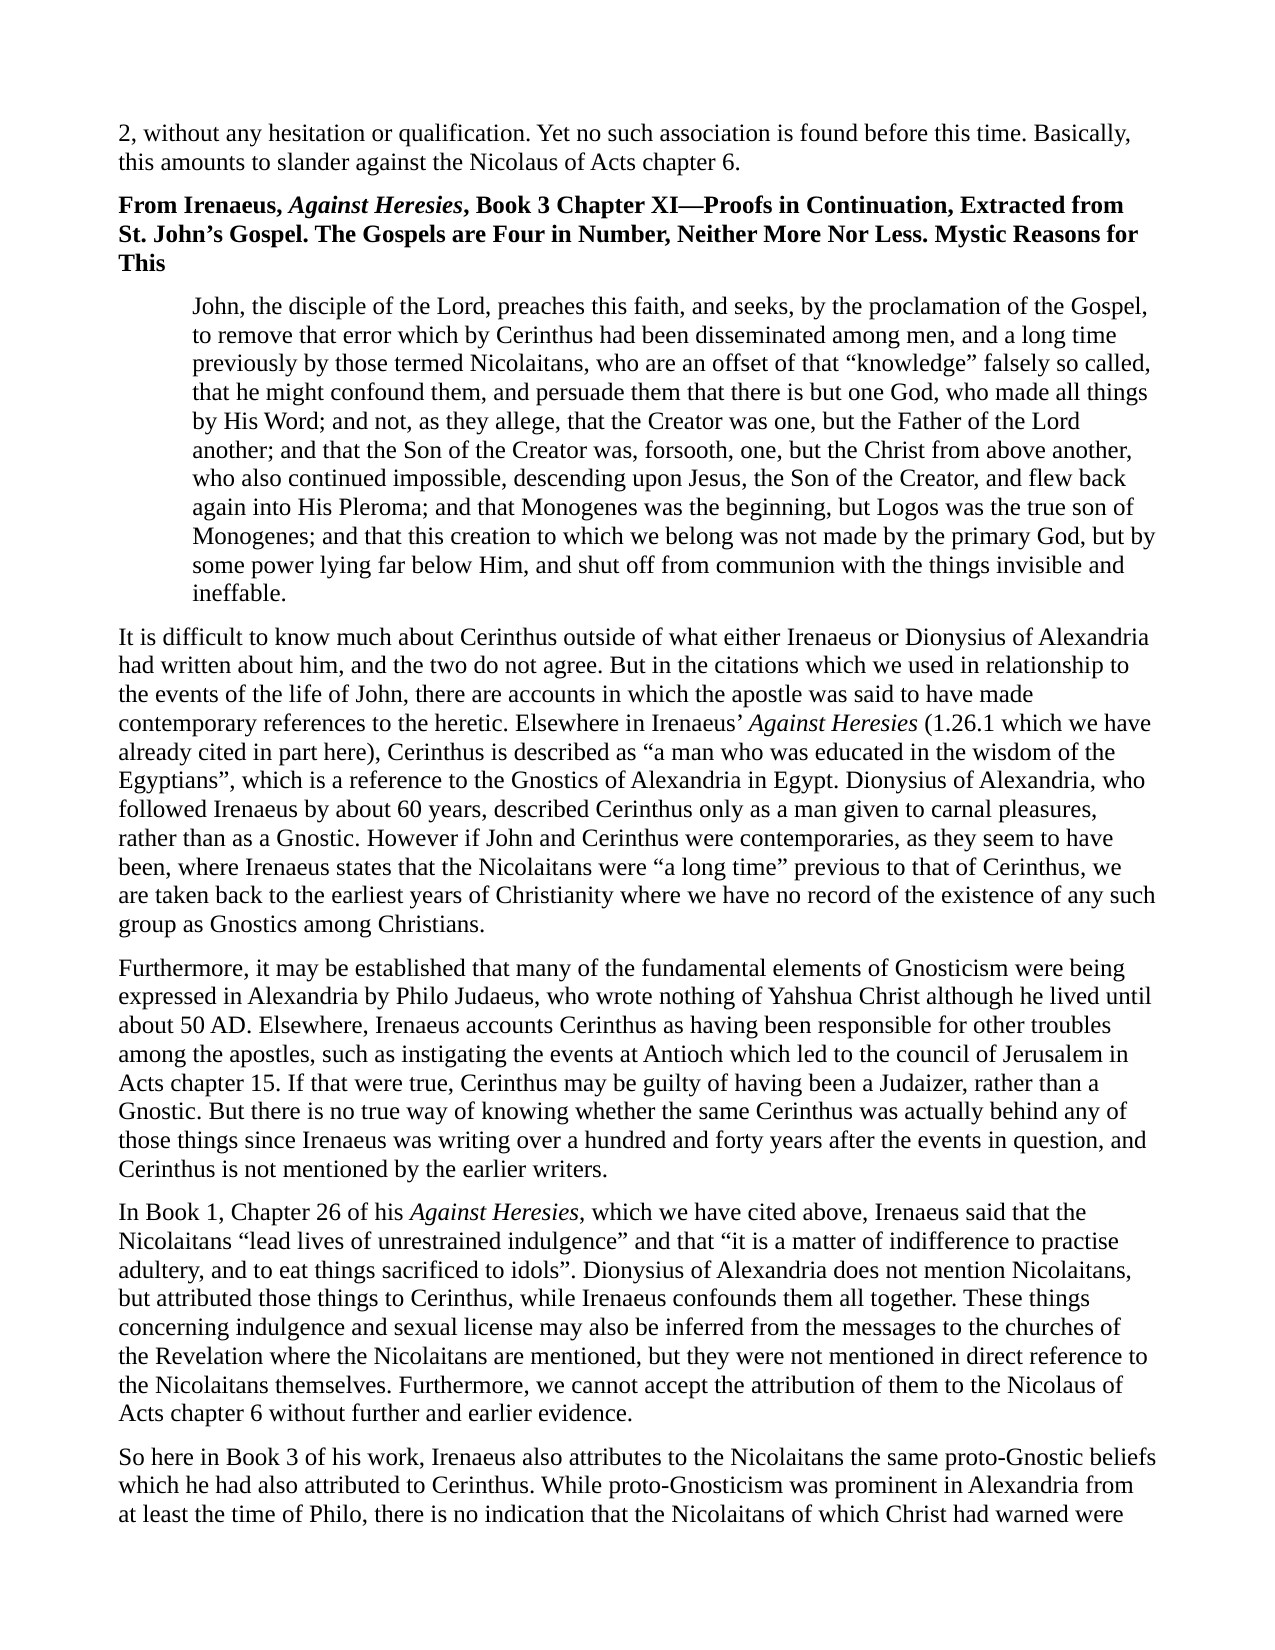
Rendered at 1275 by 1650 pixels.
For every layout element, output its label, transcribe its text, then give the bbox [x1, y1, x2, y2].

text It is difficult to know much about Cerinthus outside of what either Irenaeus or Dionysius of Alexandria had written about him, and the two do not agree. But in the citations which we used in relationship to the events of the life of John, there are accounts in which the apostle was said to have made contemporary references to the heretic. Elsewhere in Irenaeus’ Against Heresies (1.26.1 which we have already cited in part here), Cerinthus is described as “a man who was educated in the wisdom of the Egyptians”, which is a reference to the Gnostics of Alexandria in Egypt. Dionysius of Alexandria, who followed Irenaeus by about 60 years, described Cerinthus only as a man given to carnal pleasures, rather than as a Gnostic. However if John and Cerinthus were contemporaries, as they seem to have been, where Irenaeus states that the Nicolaitans were “a long time” previous to that of Cerinthus, we are taken back to the earliest years of Christianity where we have no record of the existence of any such group as Gnostics among Christians. [118, 622, 1157, 938]
text From Irenaeus, Against Heresies, Book 3 Chapter XI—Proofs in Continuation, Extracted from St. John’s Gospel. The Gospels are Four in Number, Neither More Nor Less. Mystic Reasons for This [118, 190, 1157, 276]
text Furthermore, it may be established that many of the fundamental elements of Gnosticism were being expressed in Alexandria by Philo Judaeus, who wrote nothing of Yahshua Christ although he lived until about 50 AD. Elsewhere, Irenaeus accounts Cerinthus as having been responsible for other troubles among the apostles, such as instigating the events at Antioch which led to the council of Jerusalem in Acts chapter 15. If that were true, Cerinthus may be guilty of having been a Judaizer, rather than a Gnostic. But there is no true way of knowing whether the same Cerinthus was actually behind any of those things since Irenaeus was writing over a hundred and forty years after the events in question, and Cerinthus is not mentioned by the earlier writers. [118, 953, 1157, 1183]
text 2, without any hesitation or qualification. Yet no such association is found before this time. Basically, this amounts to slander against the Nicolaus of Acts chapter 6. [118, 118, 1157, 176]
text John, the disciple of the Lord, preaches this faith, and seeks, by the proclamation of the Gospel, to remove that error which by Cerinthus had been disseminated among men, and a long time previously by those termed Nicolaitans, who are an offset of that “knowledge” falsely so called, that he might confound them, and persuade them that there is but one God, who made all things by His Word; and not, as they allege, that the Creator was one, but the Father of the Lord another; and that the Son of the Creator was, forsooth, one, but the Christ from above another, who also continued impossible, descending upon Jesus, the Son of the Creator, and flew back again into His Pleroma; and that Monogenes was the beginning, but Logos was the true son of Monogenes; and that this creation to which we belong was not made by the primary God, but by some power lying far below Him, and shut off from communion with the things invisible and ineffable. [192, 291, 1157, 607]
text So here in Book 3 of his work, Irenaeus also attributes to the Nicolaitans the same proto-Gnostic beliefs which he had also attributed to Cerinthus. While proto-Gnosticism was prominent in Alexandria from at least the time of Philo, there is no indication that the Nicolaitans of which Christ had warned were [118, 1442, 1157, 1528]
text In Book 1, Chapter 26 of his Against Heresies, which we have cited above, Irenaeus said that the Nicolaitans “lead lives of unrestrained indulgence” and that “it is a matter of indifference to practise adultery, and to eat things sacrificed to idols”. Dionysius of Alexandria does not mention Nicolaitans, but attributed those things to Cerinthus, while Irenaeus confounds them all together. These things concerning indulgence and sexual license may also be inferred from the messages to the churches of the Revelation where the Nicolaitans are mentioned, but they were not mentioned in direct reference to the Nicolaitans themselves. Furthermore, we cannot accept the attribution of them to the Nicolaus of Acts chapter 6 without further and earlier evidence. [118, 1197, 1157, 1427]
